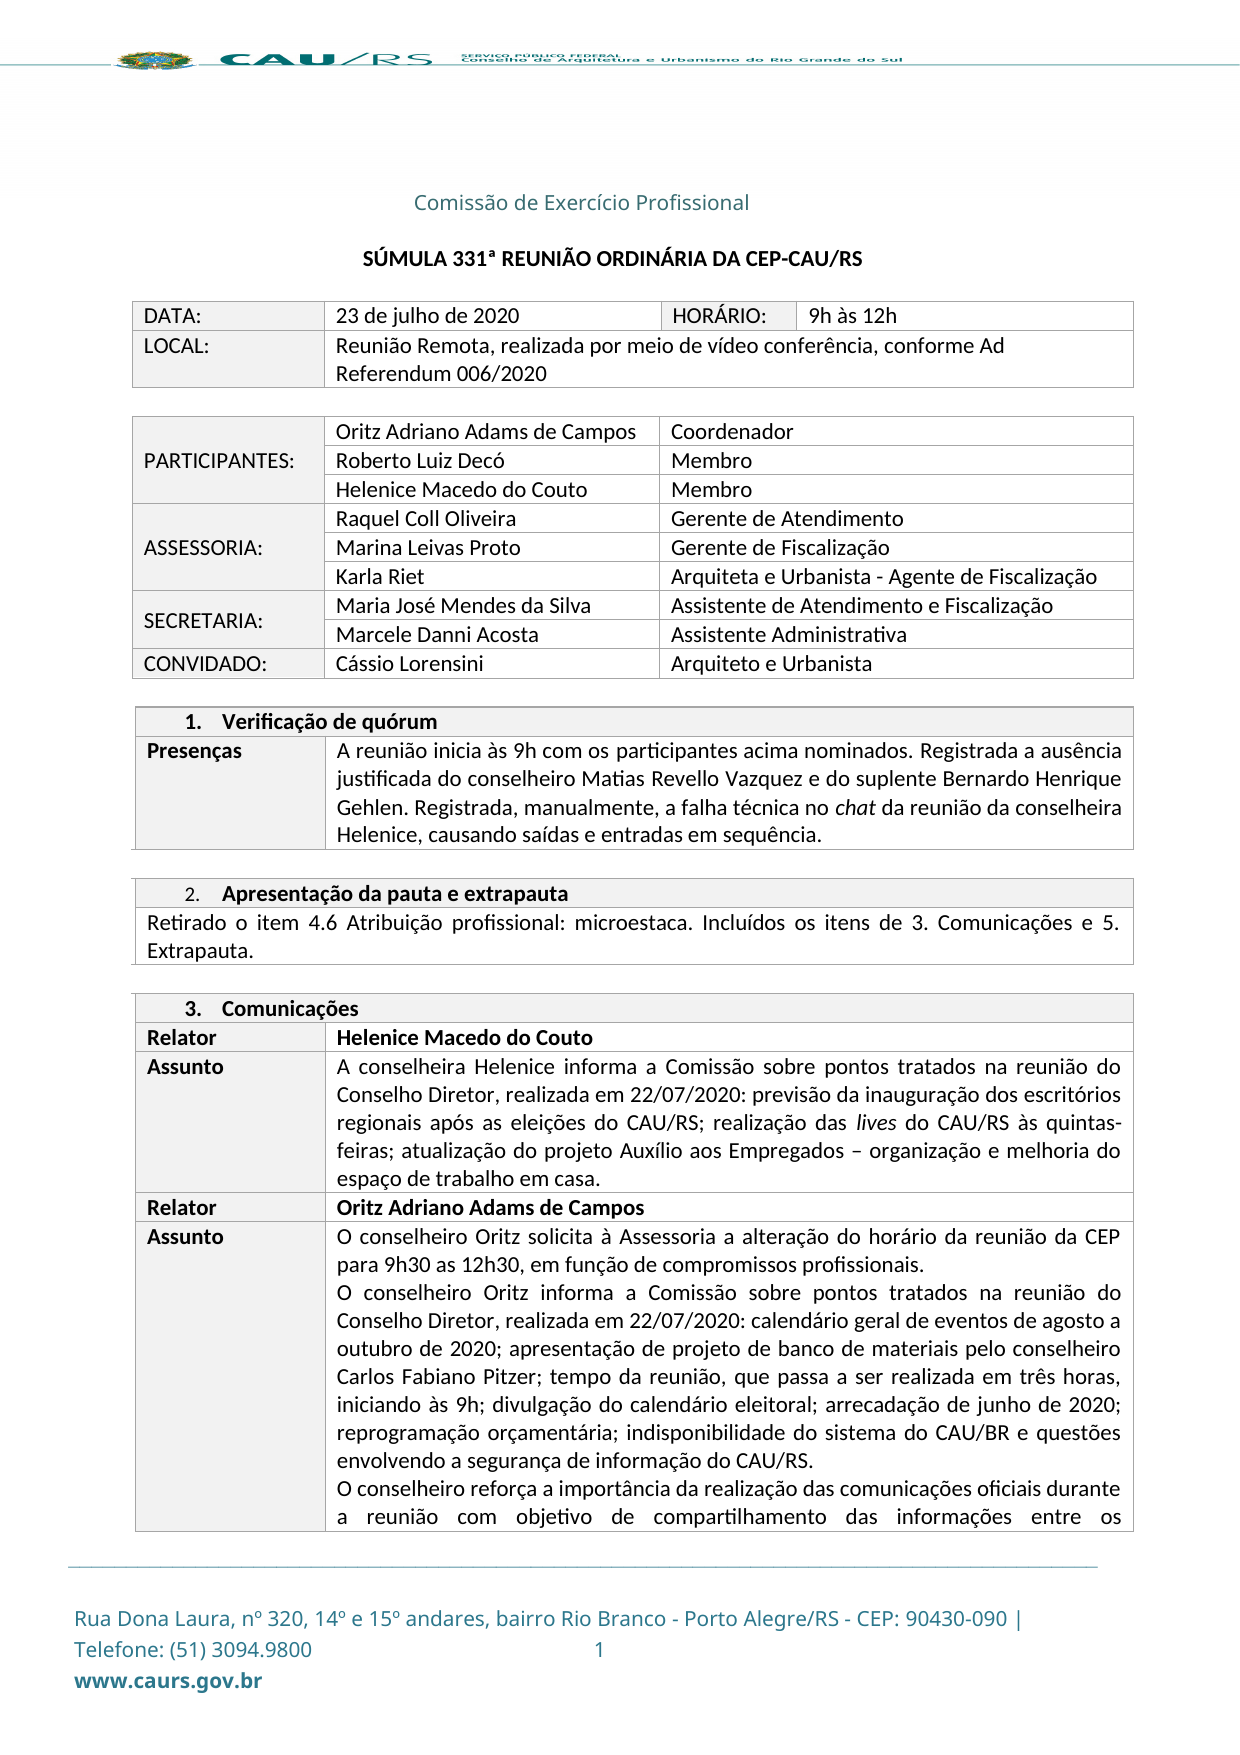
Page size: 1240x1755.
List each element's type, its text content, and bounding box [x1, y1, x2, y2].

table_cell Maria José Mendes da Silva [325, 591, 659, 619]
table_cell Arquiteto e Urbanista [660, 649, 1133, 677]
table_header Coordenador [660, 417, 1133, 445]
table_cell [131, 994, 135, 1022]
table_cell Comunicações [136, 994, 1133, 1022]
table_cell Relator [136, 1023, 325, 1051]
table_header 9h às 12h [797, 302, 1133, 330]
table_header PARTICIPANTES: [133, 417, 324, 503]
table_cell Membro [660, 446, 1133, 474]
table_cell Helenice Macedo do Couto [325, 475, 659, 503]
table_cell Assunto [136, 1222, 325, 1531]
table_cell Relator [136, 1193, 325, 1221]
table_cell [131, 965, 1133, 993]
table_cell LOCAL: [133, 331, 324, 387]
table_cell Presenças [136, 737, 325, 849]
table_cell Membro [660, 475, 1133, 503]
table_cell Reunião Remota, realizada por meio de vídeo conferência, conforme Ad Referendum 006/2020 [325, 331, 1133, 387]
table_cell Roberto Luiz Decó [325, 446, 659, 474]
table_cell Karla Riet [325, 562, 659, 590]
table_cell Cássio Lorensini [325, 649, 659, 677]
table_cell Assunto [136, 1052, 325, 1192]
table_cell Retirado o item 4.6 Atribuição profissional: microestaca. Incluídos os itens de 3. Comunicações e 5. Extrapauta. [136, 908, 1133, 964]
table_cell A conselheira Helenice informa a Comissão sobre pontos tratados na reunião do Conselho Diretor, realizada em 22/07/2020: previsão da inauguração dos escritórios regionais após as eleições do CAU/RS; realização das lives do CAU/RS às quintas-feiras; atualização do projeto Auxílio aos Empregados – organização e melhoria do espaço de trabalho em casa. [326, 1052, 1133, 1192]
table_cell ASSESSORIA: [133, 504, 324, 590]
text SÚMULA 331ª REUNIÃO ORDINÁRIA DA CEP-CAU/RS [133, 244, 1093, 273]
table_cell [131, 907, 135, 964]
table_cell SECRETARIA: [133, 591, 324, 648]
table_cell Raquel Coll Oliveira [325, 504, 659, 532]
table_cell [131, 1221, 135, 1531]
table_cell Assistente de Atendimento e Fiscalização [660, 591, 1133, 619]
table_cell CONVIDADO: [133, 649, 324, 677]
table_header Verificação de quórum [136, 708, 1133, 736]
table_cell [131, 1022, 135, 1051]
table_header [131, 706, 135, 736]
table_cell Helenice Macedo do Couto [326, 1023, 1133, 1051]
table_cell [131, 1051, 135, 1192]
table_header HORÁRIO: [662, 302, 796, 330]
table_cell A reunião inicia às 9h com os participantes acima nominados. Registrada a ausência justificada do conselheiro Matias Revello Vazquez e do suplente Bernardo Henrique Gehlen. Registrada, manualmente, a falha técnica no chat da reunião da conselheira Helenice, causando saídas e entradas em sequência. [326, 737, 1133, 849]
table_cell Assistente Administrativa [660, 620, 1133, 648]
table_cell [131, 879, 135, 907]
table_header Oritz Adriano Adams de Campos [325, 417, 659, 445]
table_cell Gerente de Atendimento [660, 504, 1133, 532]
table_cell [131, 1192, 135, 1221]
table_cell O conselheiro Oritz solicita à Assessoria a alteração do horário da reunião da CEP para 9h30 as 12h30, em função de compromissos profissionais. O conselheiro Oritz informa a Comissão sobre pontos tratados na reunião do Conselho Diretor, realizada em 22/07/2020: calendário geral de eventos de agosto a outubro de 2020; apresentação de projeto de banco de materiais pelo conselheiro Carlos Fabiano Pitzer; tempo da reunião, que passa a ser realizada em três horas, iniciando às 9h; divulgação do calendário eleitoral; arrecadação de junho de 2020; reprogramação orçamentária; indisponibilidade do sistema do CAU/BR e questões envolvendo a segurança de informação do CAU/RS. O conselheiro reforça a importância da realização das comunicações oficiais durante a reunião com objetivo de compartilhamento das informações entre os [326, 1222, 1133, 1531]
table_cell [131, 850, 1133, 878]
table_cell Oritz Adriano Adams de Campos [326, 1193, 1133, 1221]
table_cell Marcele Danni Acosta [325, 620, 659, 648]
table_header 23 de julho de 2020 [325, 302, 661, 330]
table_cell Marina Leivas Proto [325, 533, 659, 561]
table_cell [131, 736, 135, 849]
table_cell Apresentação da pauta e extrapauta [136, 879, 1133, 907]
table_cell Arquiteta e Urbanista - Agente de Fiscalização [660, 562, 1133, 590]
table_header DATA: [133, 302, 324, 330]
table_cell Gerente de Fiscalização [660, 533, 1133, 561]
